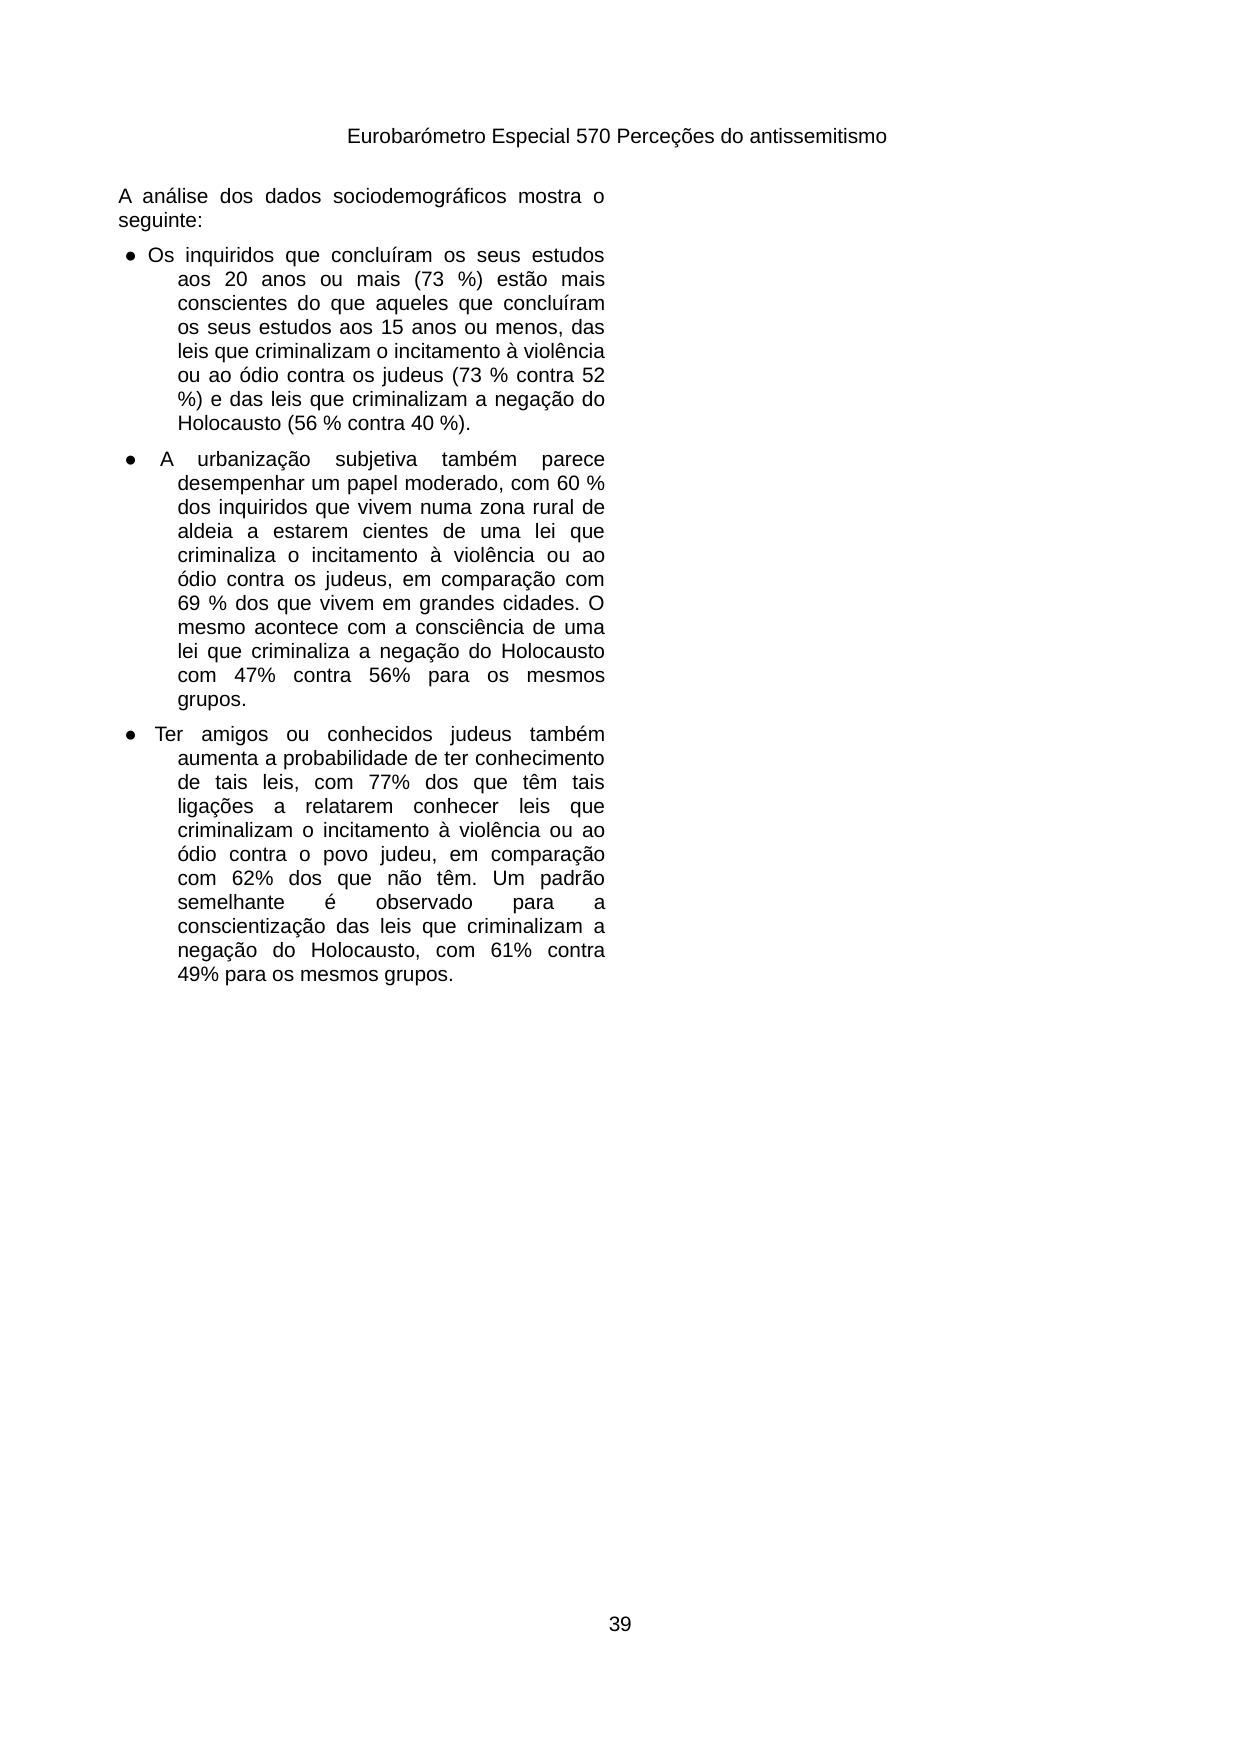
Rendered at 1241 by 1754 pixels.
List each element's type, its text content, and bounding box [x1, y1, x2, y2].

text ● Ter amigos ou conhecidos judeus também aumenta a probabilidade de ter conhecimento de tais leis, com 77% dos que têm tais ligações a relatarem conhecer leis que criminalizam o incitamento à violência ou ao ódio contra o povo judeu, em comparação com 62% dos que não têm. Um padrão semelhante é observado para a conscientização das leis que criminalizam a negação do Holocausto, com 61% contra 49% para os mesmos grupos. [124, 722, 605, 986]
text A análise dos dados sociodemográficos mostra o seguinte: [118, 183, 605, 231]
text ● Os inquiridos que concluíram os seus estudos aos 20 anos ou mais (73 %) estão mais conscientes do que aqueles que concluíram os seus estudos aos 15 anos ou menos, das leis que criminalizam o incitamento à violência ou ao ódio contra os judeus (73 % contra 52 %) e das leis que criminalizam a negação do Holocausto (56 % contra 40 %). [124, 243, 605, 435]
text ● A urbanização subjetiva também parece desempenhar um papel moderado, com 60 % dos inquiridos que vivem numa zona rural de aldeia a estarem cientes de uma lei que criminaliza o incitamento à violência ou ao ódio contra os judeus, em comparação com 69 % dos que vivem em grandes cidades. O mesmo acontece com a consciência de uma lei que criminaliza a negação do Holocausto com 47% contra 56% para os mesmos grupos. [124, 447, 605, 710]
